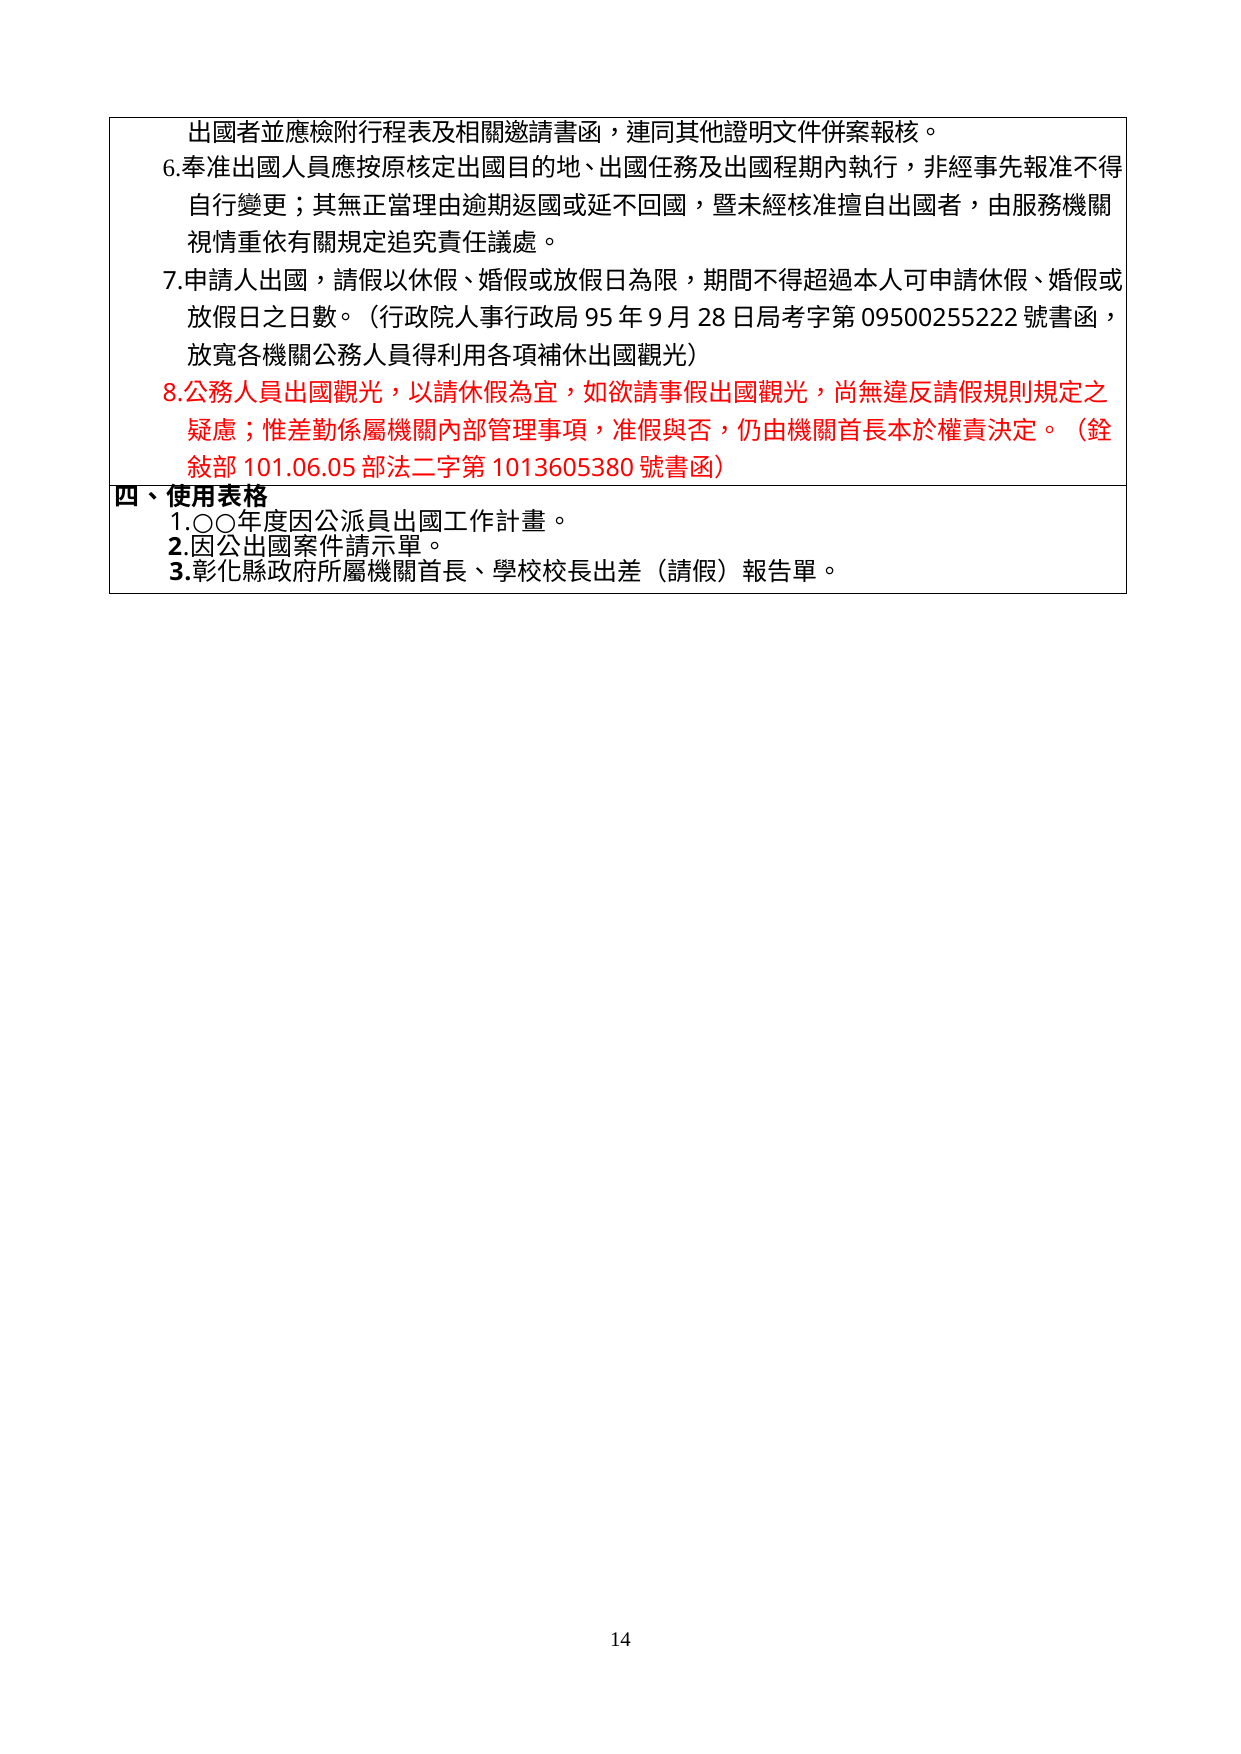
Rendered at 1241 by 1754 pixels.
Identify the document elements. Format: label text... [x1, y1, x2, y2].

table_cell 出國者並應檢附行程表及相關邀請書函，連同其他證明文件併案報核。 6.奉准出國人員應按原核定出國目的地、出國任務及出國程期內執行，非經事先報准不得自行變更；其無正當理由逾期返國或延不回國，暨未經核准擅自出國者，由服務機關視情重依有關規定追究責任議處。 7.申請人出國，請假以休假、婚假或放假日為限，期間不得超過本人可申請休假、婚假或放假日之日數。（行政院人事行政局95年9月28日局考字第09500255222號書函，放寬各機關公務人員得利用各項補休出國觀光） 8.公務人員出國觀光，以請休假為宜，如欲請事假出國觀光，尚無違反請假規則規定之疑慮；惟差勤係屬機關內部管理事項，准假與否，仍由機關首長本於權責決定。（銓敍部101.06.05部法二字第1013605380號書函） [110, 118, 1126, 484]
table_cell 四、使用表格 1.○○年度因公派員出國工作計畫。 2.因公出國案件請示單。 3.彰化縣政府所屬機關首長、學校校長出差（請假）報告單。 [110, 486, 1126, 593]
